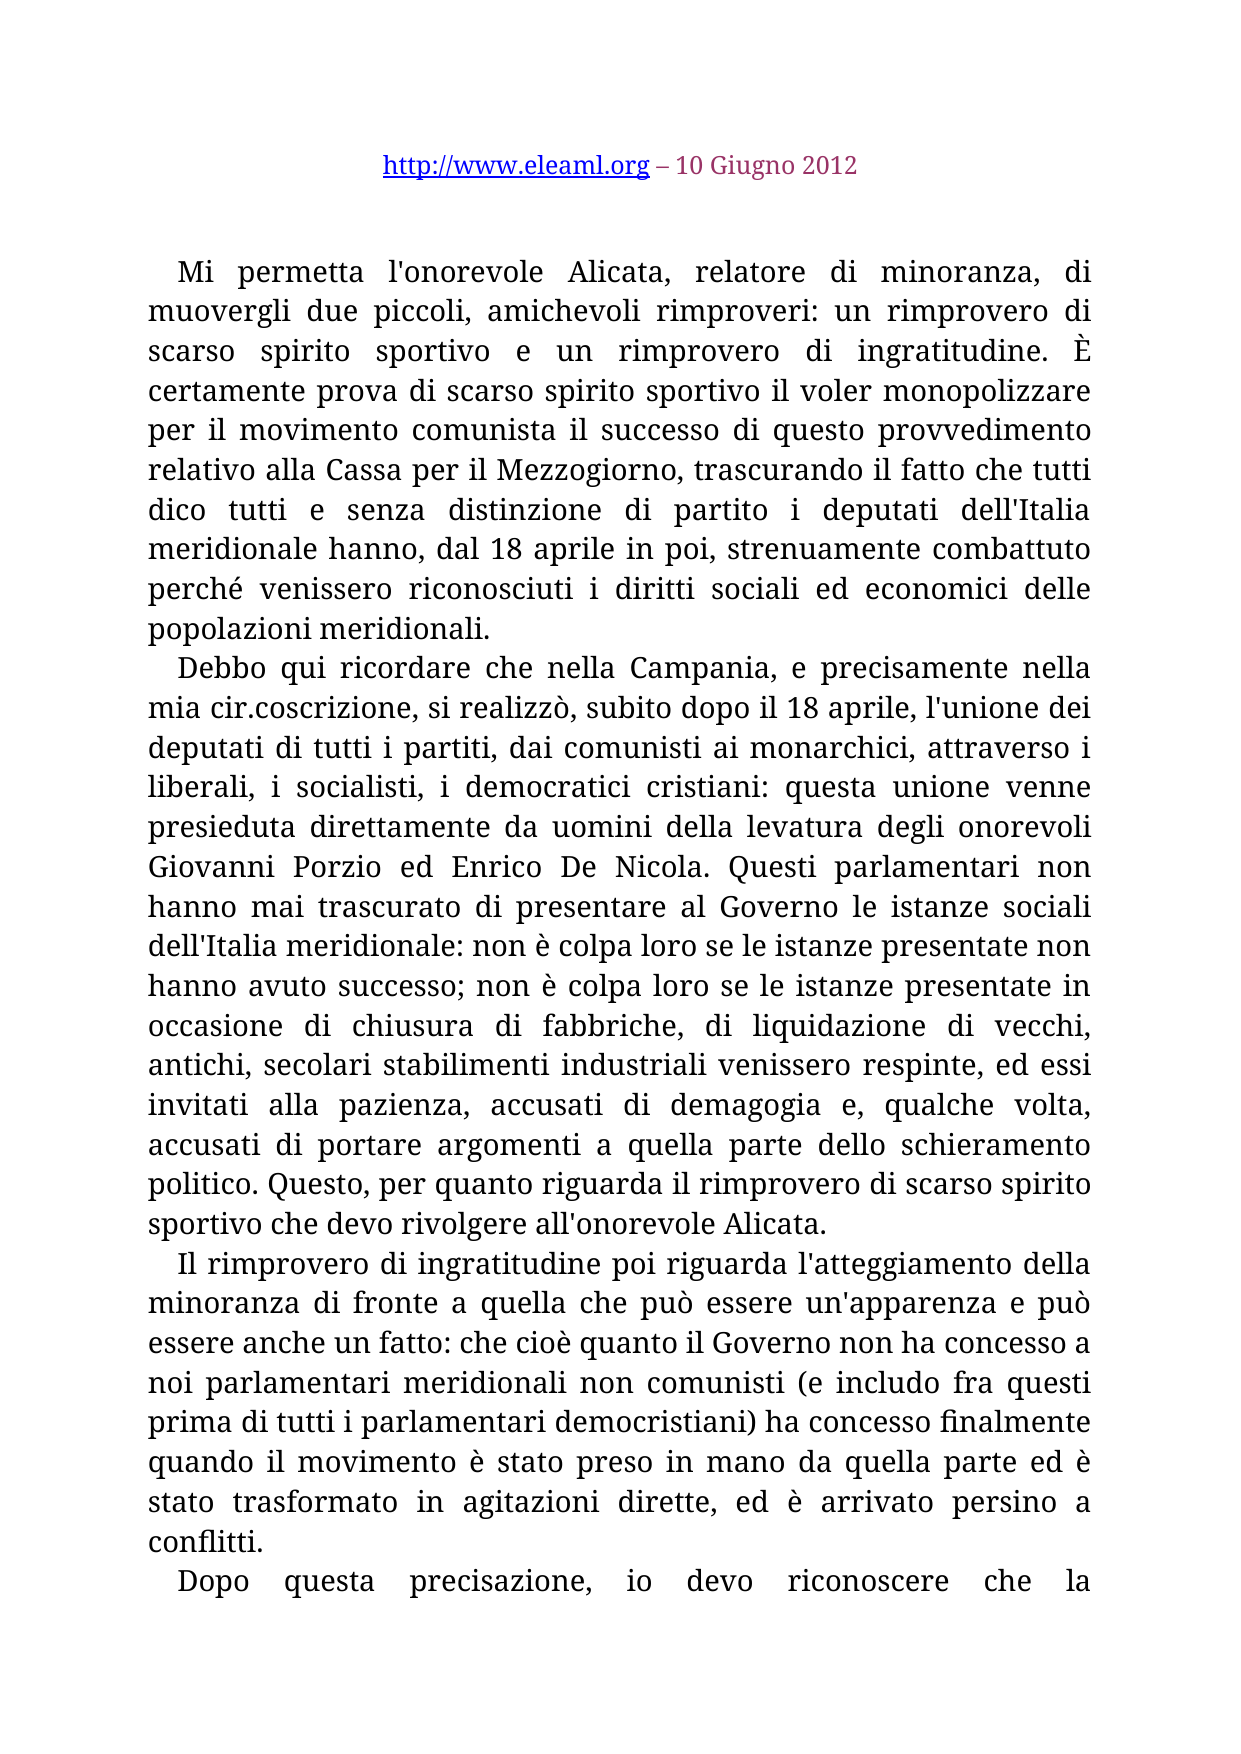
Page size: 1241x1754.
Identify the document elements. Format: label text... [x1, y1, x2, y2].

text Debbo qui ricordare che nella Campania, e precisamente nella mia cir.coscrizione, si realizzò, subito dopo il 18 aprile, l'unione dei deputati di tutti i partiti, dai comunisti ai monarchici, attraverso i liberali, i socialisti, i democratici cristiani: questa unione venne presieduta direttamente da uomini della levatura degli onorevoli Giovanni Porzio ed Enrico De Nicola. Questi parlamentari non hanno mai trascurato di presentare al Governo le istanze sociali dell'Italia meridionale: non è colpa loro se le istanze presentate non hanno avuto successo; non è colpa loro se le istanze presentate in occasione di chiusura di fabbriche, di liquidazione di vecchi, antichi, secolari stabilimenti industriali venissero respinte, ed essi invitati alla pazienza, accusati di demagogia e, qualche volta, accusati di portare argomenti a quella parte dello schieramento politico. Questo, per quanto riguarda il rimprovero di scarso spirito sportivo che devo rivolgere all'onorevole Alicata. [148, 648, 1093, 1243]
text Dopo questa precisazione, io devo riconoscere che la [148, 1561, 1093, 1600]
text Mi permetta l'onorevole Alicata, relatore di minoranza, di muovergli due piccoli, amichevoli rimproveri: un rimprovero di scarso spirito sportivo e un rimprovero di ingratitudine. È certamente prova di scarso spirito sportivo il voler monopolizzare per il movimento comunista il successo di questo provvedimento relativo alla Cassa per il Mezzogiorno, trascurando il fatto che tutti dico tutti e senza distinzione di partito i deputati dell'Italia meridionale hanno, dal 18 aprile in poi, strenuamente combattuto perché venissero riconosciuti i diritti sociali ed economici delle popolazioni meridionali. [148, 251, 1093, 648]
text Il rimprovero di ingratitudine poi riguarda l'atteggiamento della minoranza di fronte a quella che può essere un'apparenza e può essere anche un fatto: che cioè quanto il Governo non ha concesso a noi parlamentari meridionali non comunisti (e includo fra questi prima di tutti i parlamentari democristiani) ha concesso finalmente quando il movimento è stato preso in mano da quella parte ed è stato trasformato in agitazioni dirette, ed è arrivato persino a conflitti. [148, 1243, 1093, 1561]
